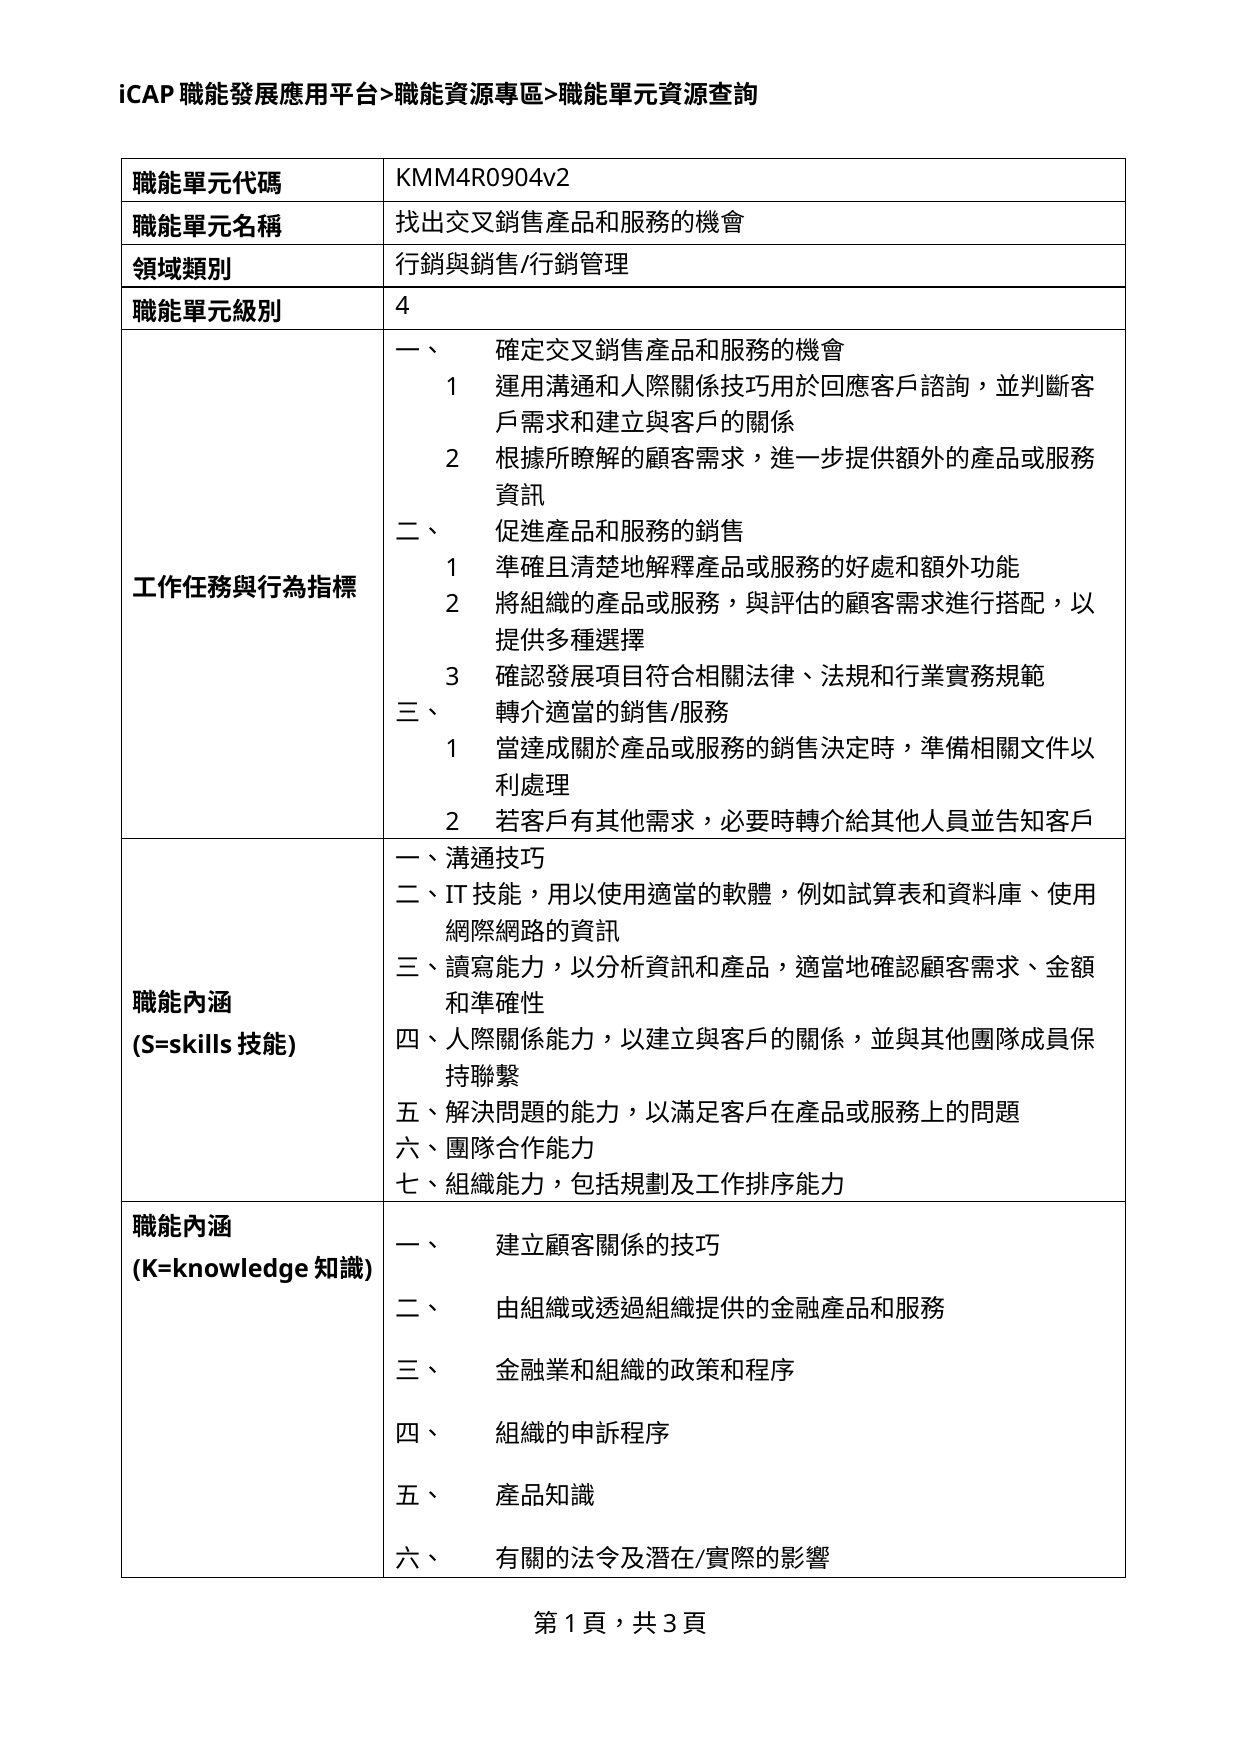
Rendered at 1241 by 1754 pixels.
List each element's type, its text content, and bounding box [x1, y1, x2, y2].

table_cell 職能單元級別 [122, 288, 383, 329]
table_cell 工作任務與行為指標 [122, 330, 383, 838]
table_cell 建立顧客關係的技巧 由組織或透過組織提供的金融產品和服務 金融業和組織的政策和程序 組織的申訴程序 產品知識 有關的法令及潛在/實際的影響 銷售技巧 [384, 1202, 1125, 1577]
table_cell 找出交叉銷售產品和服務的機會 [384, 202, 1125, 244]
table_cell 職能內涵 (S=skills技能) [122, 839, 383, 1201]
table_cell 溝通技巧 IT技能，用以使用適當的軟體，例如試算表和資料庫、使用網際網路的資訊 讀寫能力，以分析資訊和產品，適當地確認顧客需求、金額和準確性 人際關係能力，以建立與客戶的關係，並與其他團隊成員保持聯繫 解決問題的能力，以滿足客戶在產品或服務上的問題 團隊合作能力 組織能力，包括規劃及工作排序能力 [384, 839, 1125, 1201]
table_cell 職能單元名稱 [122, 202, 383, 244]
table_cell 4 [384, 288, 1125, 329]
table_header 職能單元代碼 [122, 159, 383, 201]
table_cell 行銷與銷售/行銷管理 [384, 245, 1125, 286]
table_cell 職能內涵 (K=knowledge知識) [122, 1202, 383, 1577]
table_cell 領域類別 [122, 245, 383, 286]
table_cell 確定交叉銷售產品和服務的機會 運用溝通和人際關係技巧用於回應客戶諮詢，並判斷客戶需求和建立與客戶的關係 根據所瞭解的顧客需求，進一步提供額外的產品或服務資訊 促進產品和服務的銷售 準確且清楚地解釋產品或服務的好處和額外功能 將組織的產品或服務，與評估的顧客需求進行搭配，以提供多種選擇 確認發展項目符合相關法律、法規和行業實務規範 轉介適當的銷售/服務 當達成關於產品或服務的銷售決定時，準備相關文件以利處理 若客戶有其他需求，必要時轉介給其他人員並告知客戶 [384, 330, 1125, 838]
table_header KMM4R0904v2 [384, 159, 1125, 201]
